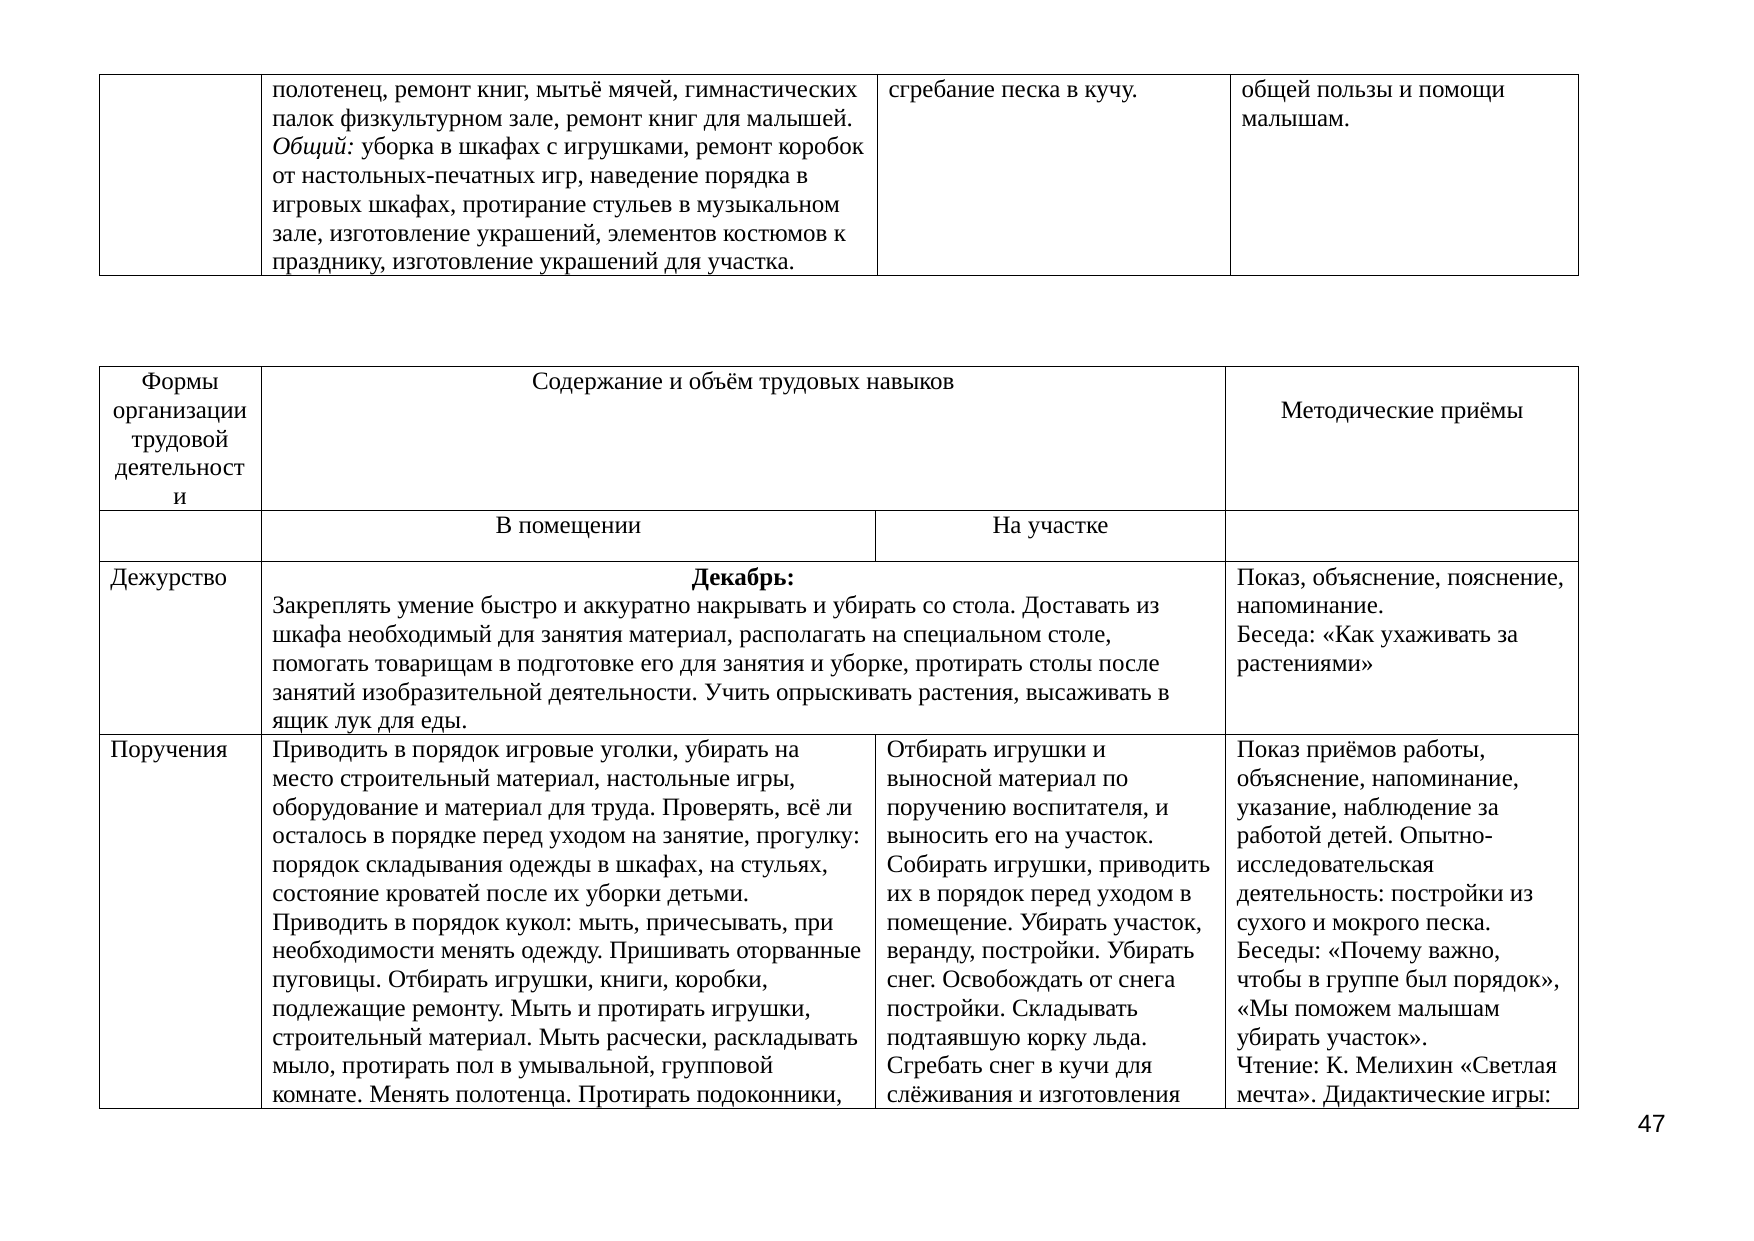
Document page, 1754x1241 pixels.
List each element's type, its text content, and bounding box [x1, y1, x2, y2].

table_cell [100, 75, 261, 275]
table_cell На участке [876, 511, 1225, 561]
table_cell Отбирать игрушки и выносной материал по поручению воспитателя, и выносить его на участок. Собирать игрушки, приводить их в порядок перед уходом в помещение. Убирать участок, веранду, постройки. Убирать снег. Освобождать от снега постройки. Складывать подтаявшую корку льда. Сгребать снег в кучи для слёживания и изготовления [876, 735, 1225, 1108]
table_header Методические приёмы [1226, 367, 1578, 510]
table_cell полотенец, ремонт книг, мытьё мячей, гимнастических палок физкультурном зале, ремонт книг для малышей. Общий: уборка в шкафах с игрушками, ремонт коробок от настольных-печатных игр, наведение порядка в игровых шкафах, протирание стульев в музыкальном зале, изготовление украшений, элементов костюмов к празднику, изготовление украшений для участка. [262, 75, 877, 275]
table_cell Приводить в порядок игровые уголки, убирать на место строительный материал, настольные игры, оборудование и материал для труда. Проверять, всё ли осталось в порядке перед уходом на занятие, прогулку: порядок складывания одежды в шкафах, на стульях, состояние кроватей после их уборки детьми. Приводить в порядок кукол: мыть, причесывать, при необходимости менять одежду. Пришивать оторванные пуговицы. Отбирать игрушки, книги, коробки, подлежащие ремонту. Мыть и протирать игрушки, строительный материал. Мыть расчески, раскладывать мыло, протирать пол в умывальной, групповой комнате. Менять полотенца. Протирать подоконники, [262, 735, 875, 1108]
table_cell общей пользы и помощи малышам. [1231, 75, 1578, 275]
table_cell В помещении [262, 511, 875, 561]
table_cell Дежурство [100, 562, 261, 734]
table_cell [100, 511, 261, 561]
table_cell сгребание песка в кучу. [878, 75, 1230, 275]
table_cell Поручения [100, 735, 261, 1108]
table_cell Показ, объяснение, пояснение, напоминание. Беседа: «Как ухаживать за растениями» [1226, 562, 1578, 734]
table_cell Показ приёмов работы, объяснение, напоминание, указание, наблюдение за работой детей. Опытно-исследовательская деятельность: постройки из сухого и мокрого песка. Беседы: «Почему важно, чтобы в группе был порядок», «Мы поможем малышам убирать участок». Чтение: К. Мелихин «Светлая мечта». Дидактические игры: [1226, 735, 1578, 1108]
table_cell Декабрь: Закреплять умение быстро и аккуратно накрывать и убирать со стола. Доставать из шкафа необходимый для занятия материал, располагать на специальном столе, помогать товарищам в подготовке его для занятия и уборке, протирать столы после занятий изобразительной деятельности. Учить опрыскивать растения, высаживать в ящик лук для еды. [262, 562, 1225, 734]
table_header Формы организации трудовой деятельности [100, 367, 261, 510]
table_cell [1226, 511, 1578, 561]
table_header Содержание и объём трудовых навыков [262, 367, 1225, 510]
